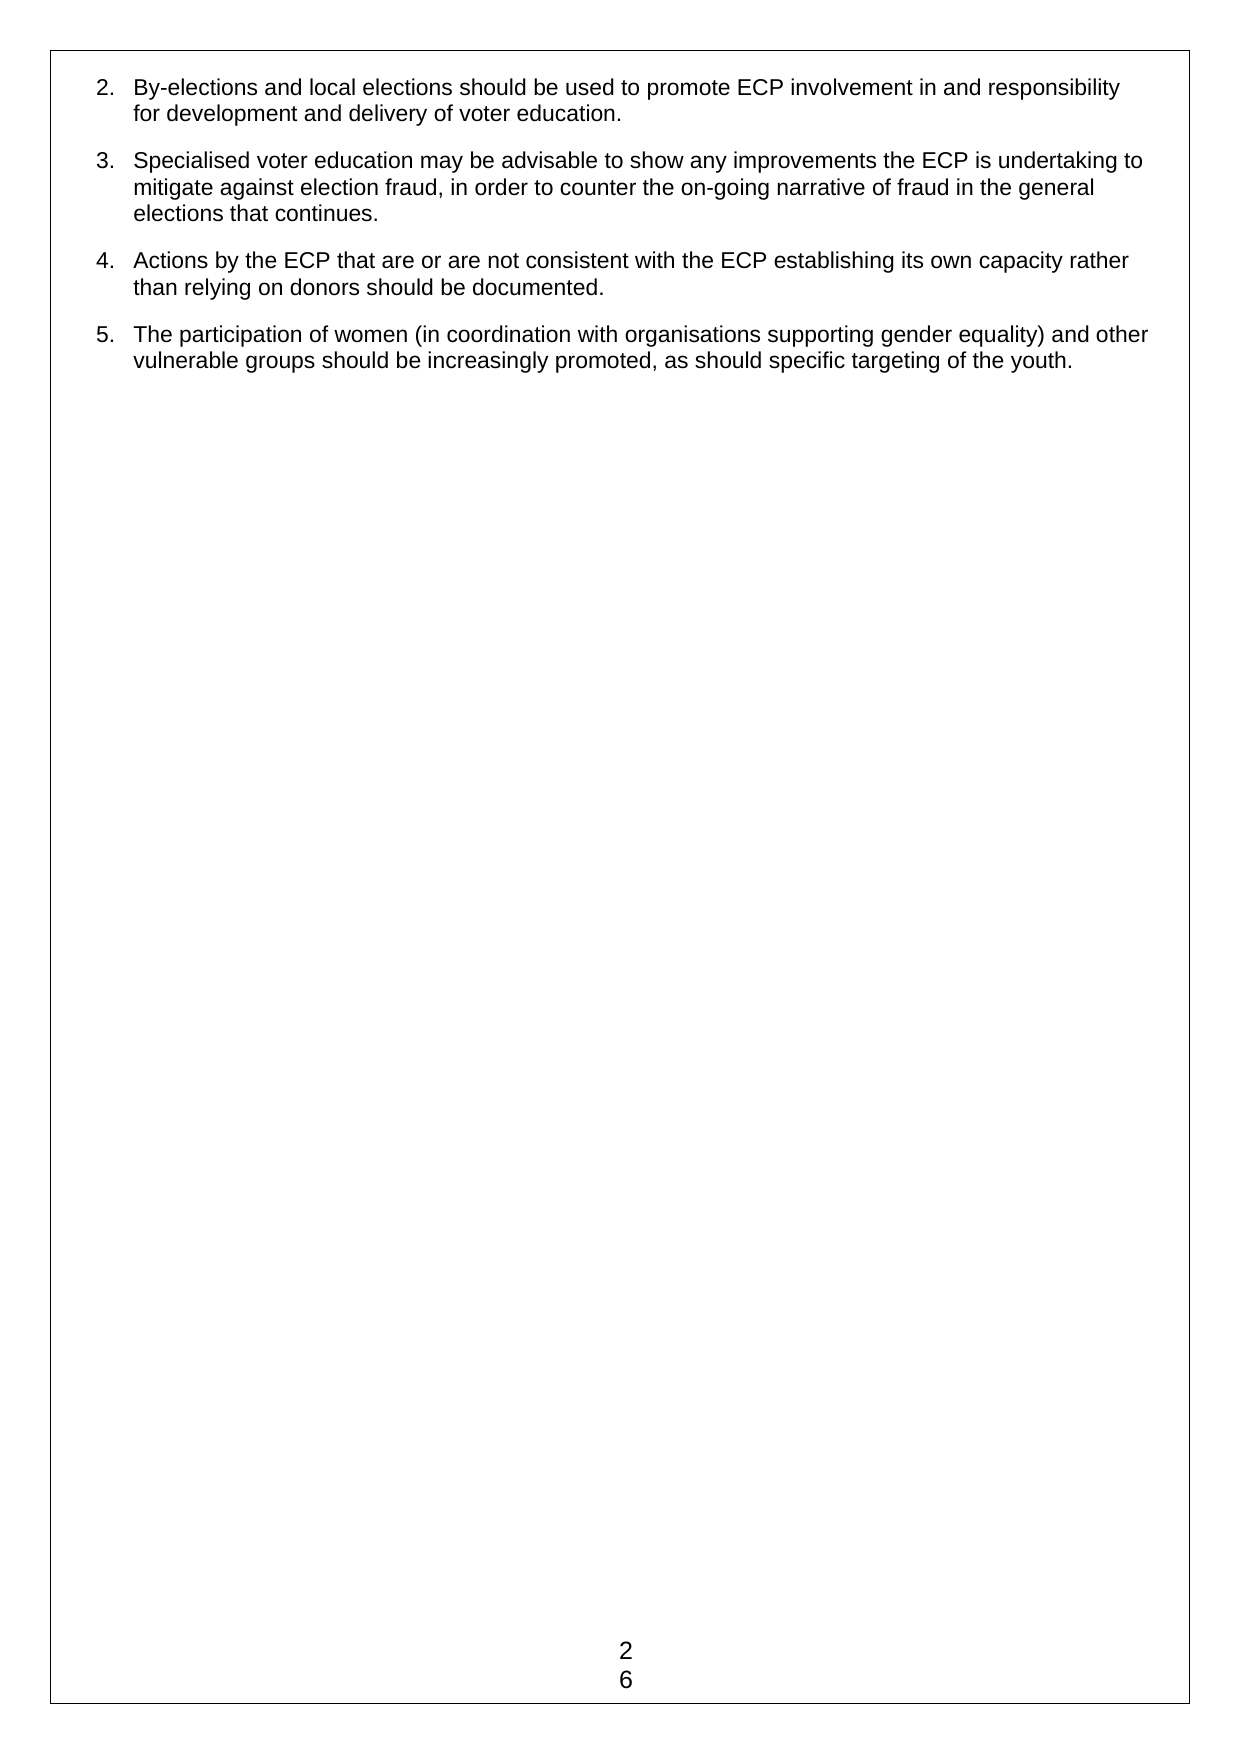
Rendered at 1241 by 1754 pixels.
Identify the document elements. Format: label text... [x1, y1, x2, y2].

list Specialised voter education may be advisable to show any improvements the ECP is undertaking to mitigate against election fraud, in order to counter the on-going narrative of fraud in the general elections that continues. [96, 147, 1152, 226]
list The participation of women (in coordination with organisations supporting gender equality) and other vulnerable groups should be increasingly promoted, as should specific targeting of the youth. [96, 321, 1152, 373]
list Actions by the ECP that are or are not consistent with the ECP establishing its own capacity rather than relying on donors should be documented. [96, 247, 1152, 300]
list By-elections and local elections should be used to promote ECP involvement in and responsibility for development and delivery of voter education. [96, 74, 1152, 127]
